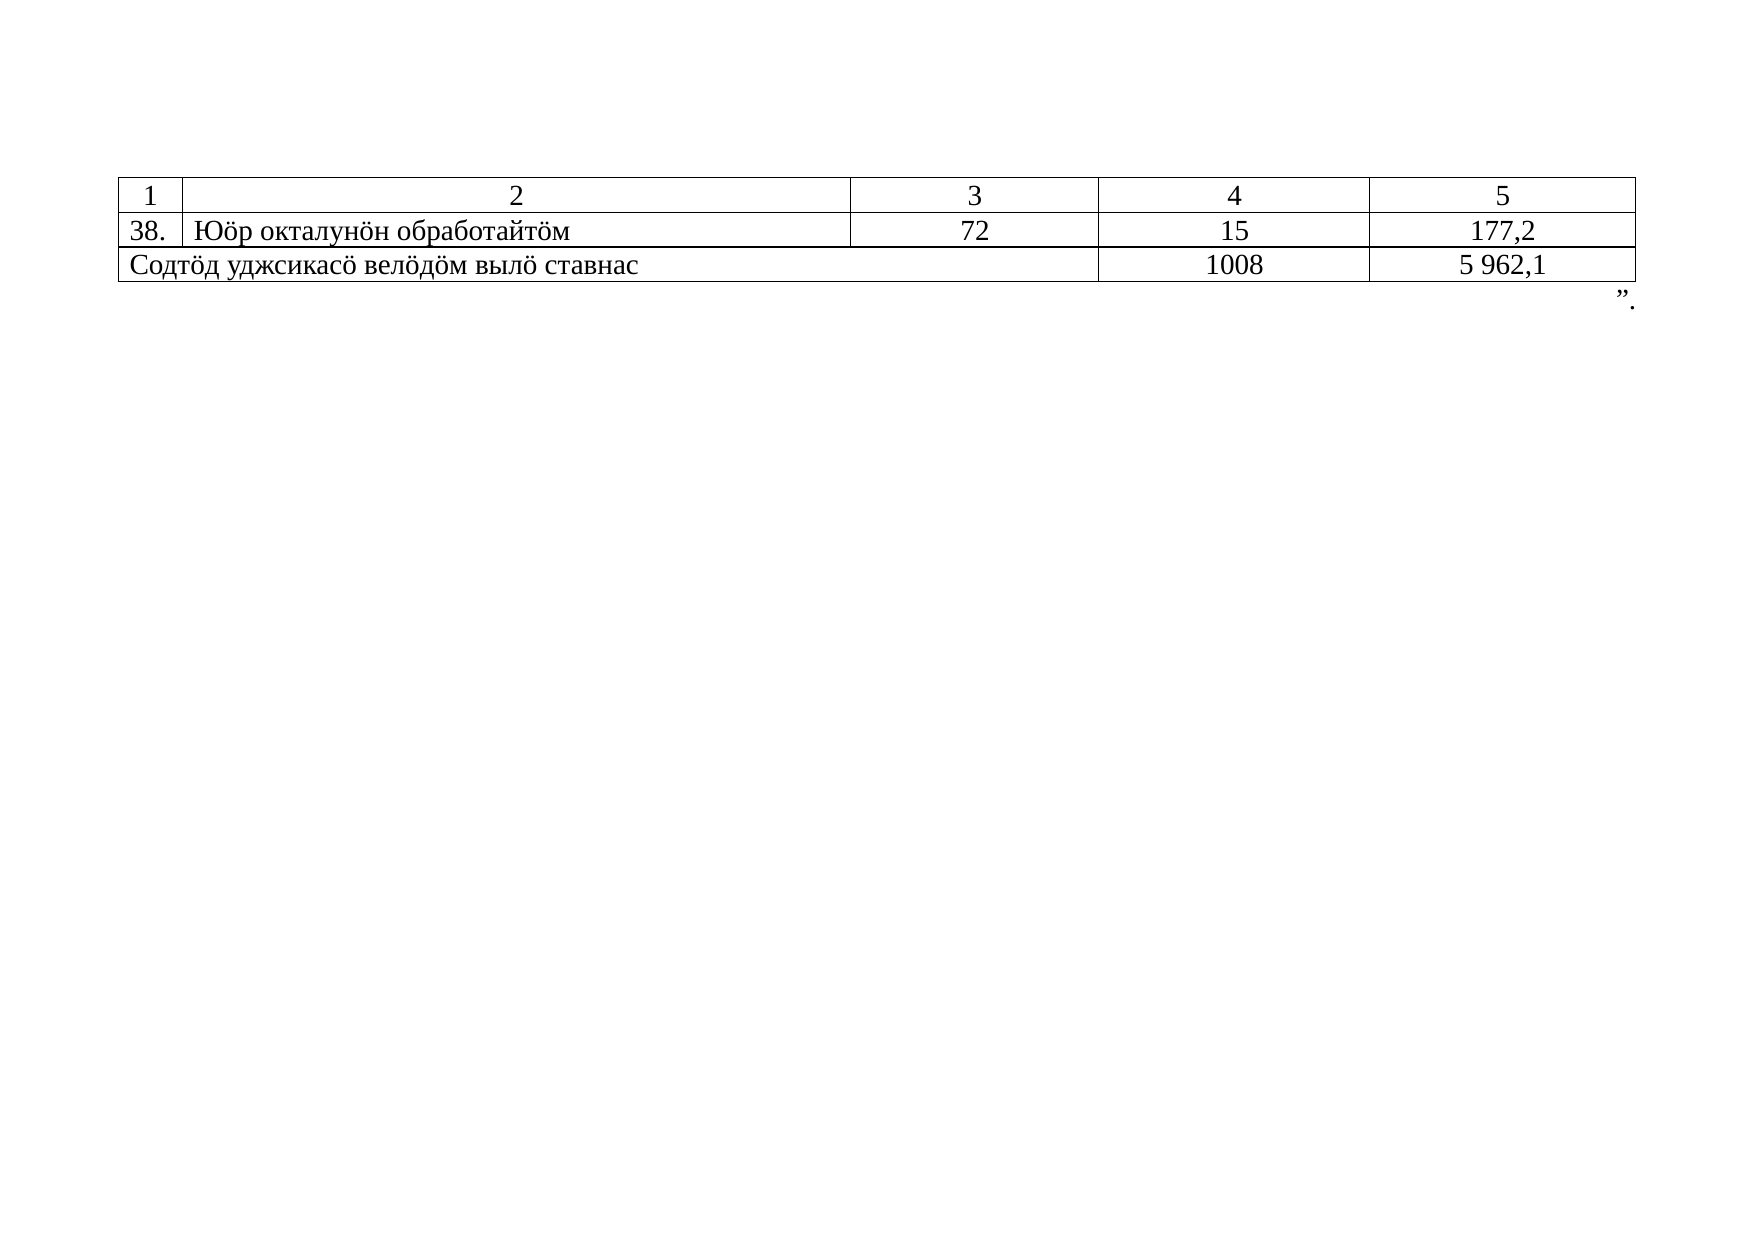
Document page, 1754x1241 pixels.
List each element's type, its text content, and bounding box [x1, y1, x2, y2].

table_header 1 [119, 178, 182, 212]
table_header 5 [1370, 178, 1635, 212]
table_header 2 [183, 178, 850, 212]
table_cell Содтӧд уджсикасӧ велӧдӧм вылӧ ставнас [119, 248, 1098, 281]
table_cell 1008 [1099, 248, 1369, 281]
table_header 4 [1099, 178, 1369, 212]
table_cell 15 [1099, 213, 1369, 246]
text ”. [118, 282, 1636, 316]
table_cell 72 [851, 213, 1098, 246]
table_cell [119, 213, 182, 246]
table_cell 177,2 [1370, 213, 1635, 246]
table_cell Юӧр окталунӧн обработайтӧм [183, 213, 850, 246]
table_header 3 [851, 178, 1098, 212]
table_cell 5 962,1 [1370, 248, 1635, 281]
